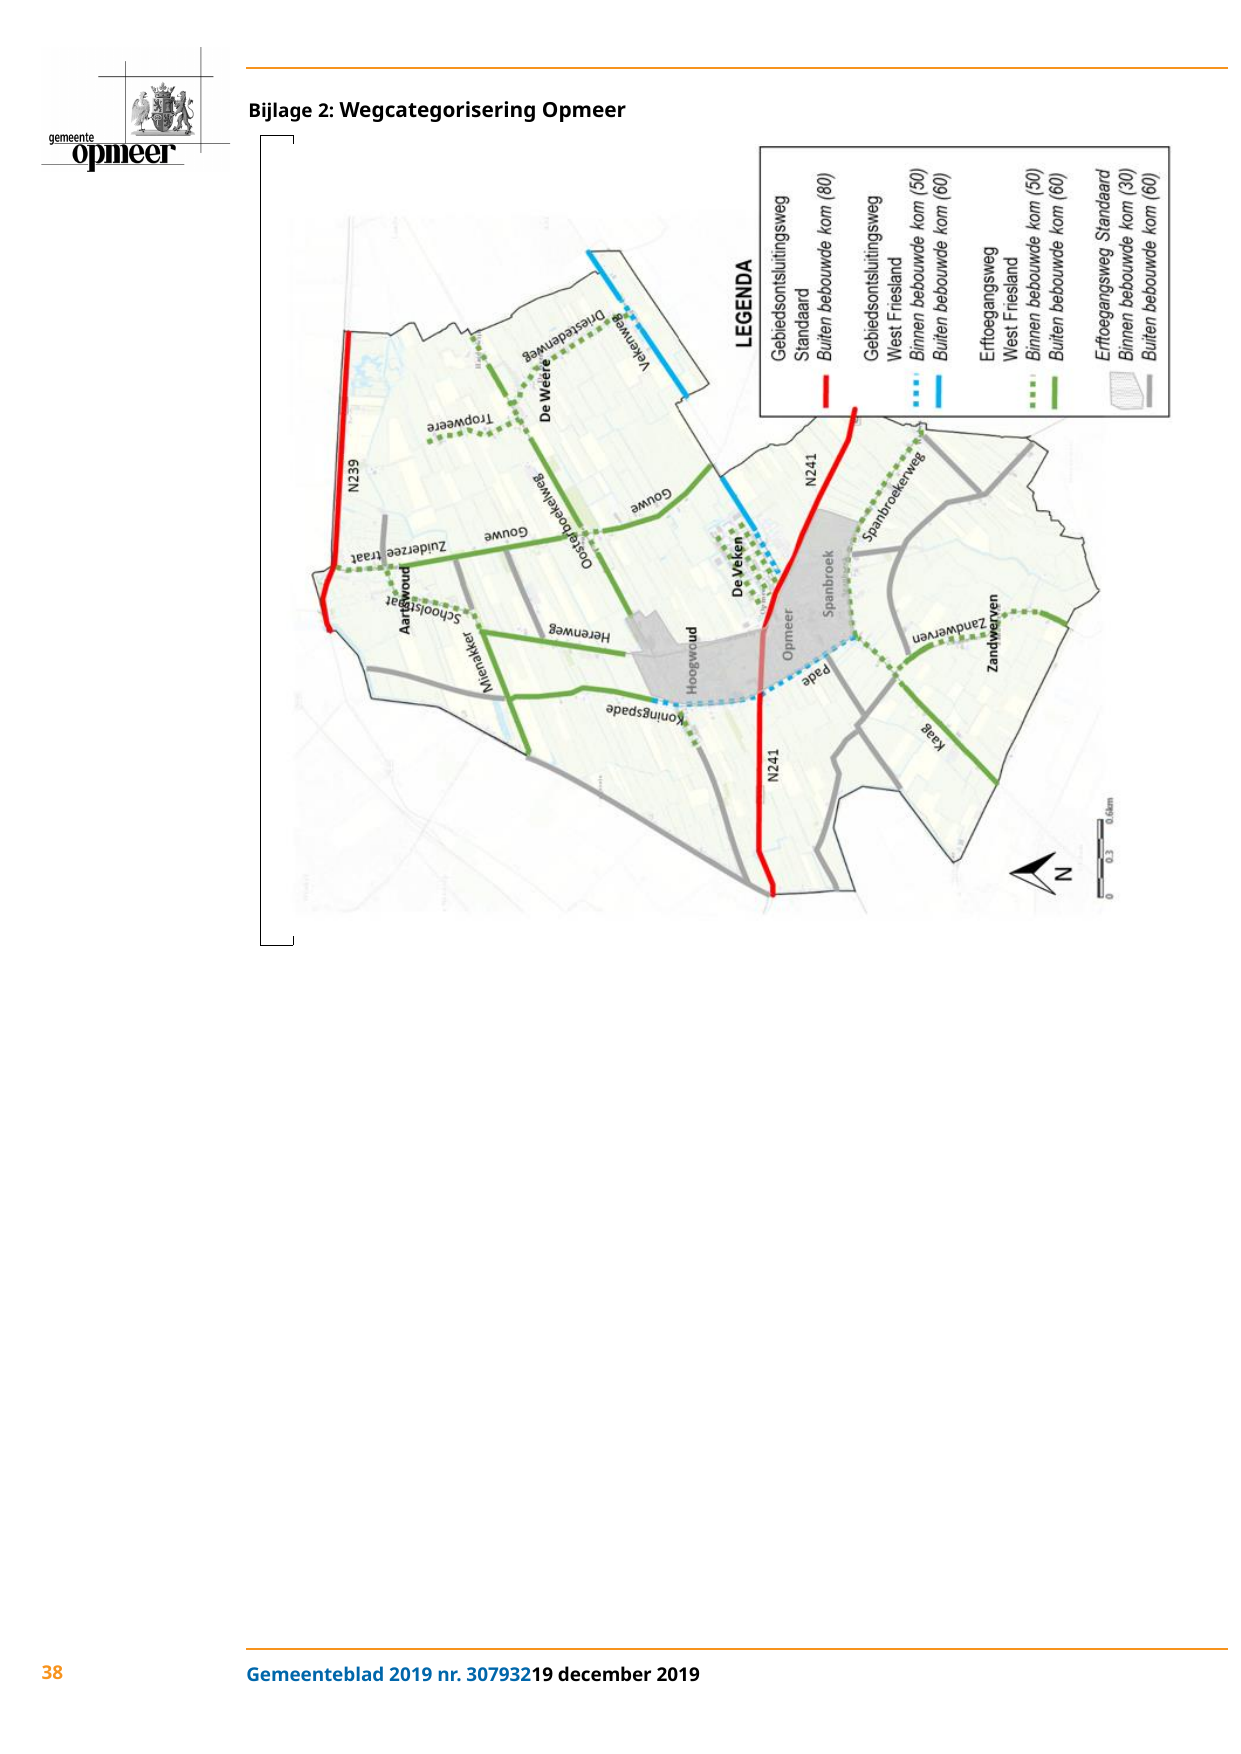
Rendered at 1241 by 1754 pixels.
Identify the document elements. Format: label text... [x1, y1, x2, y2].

picture [268, 144, 1173, 936]
picture [41, 47, 231, 172]
text Bijlage 2: Wegcategorisering Opmeer [248, 95, 1152, 123]
